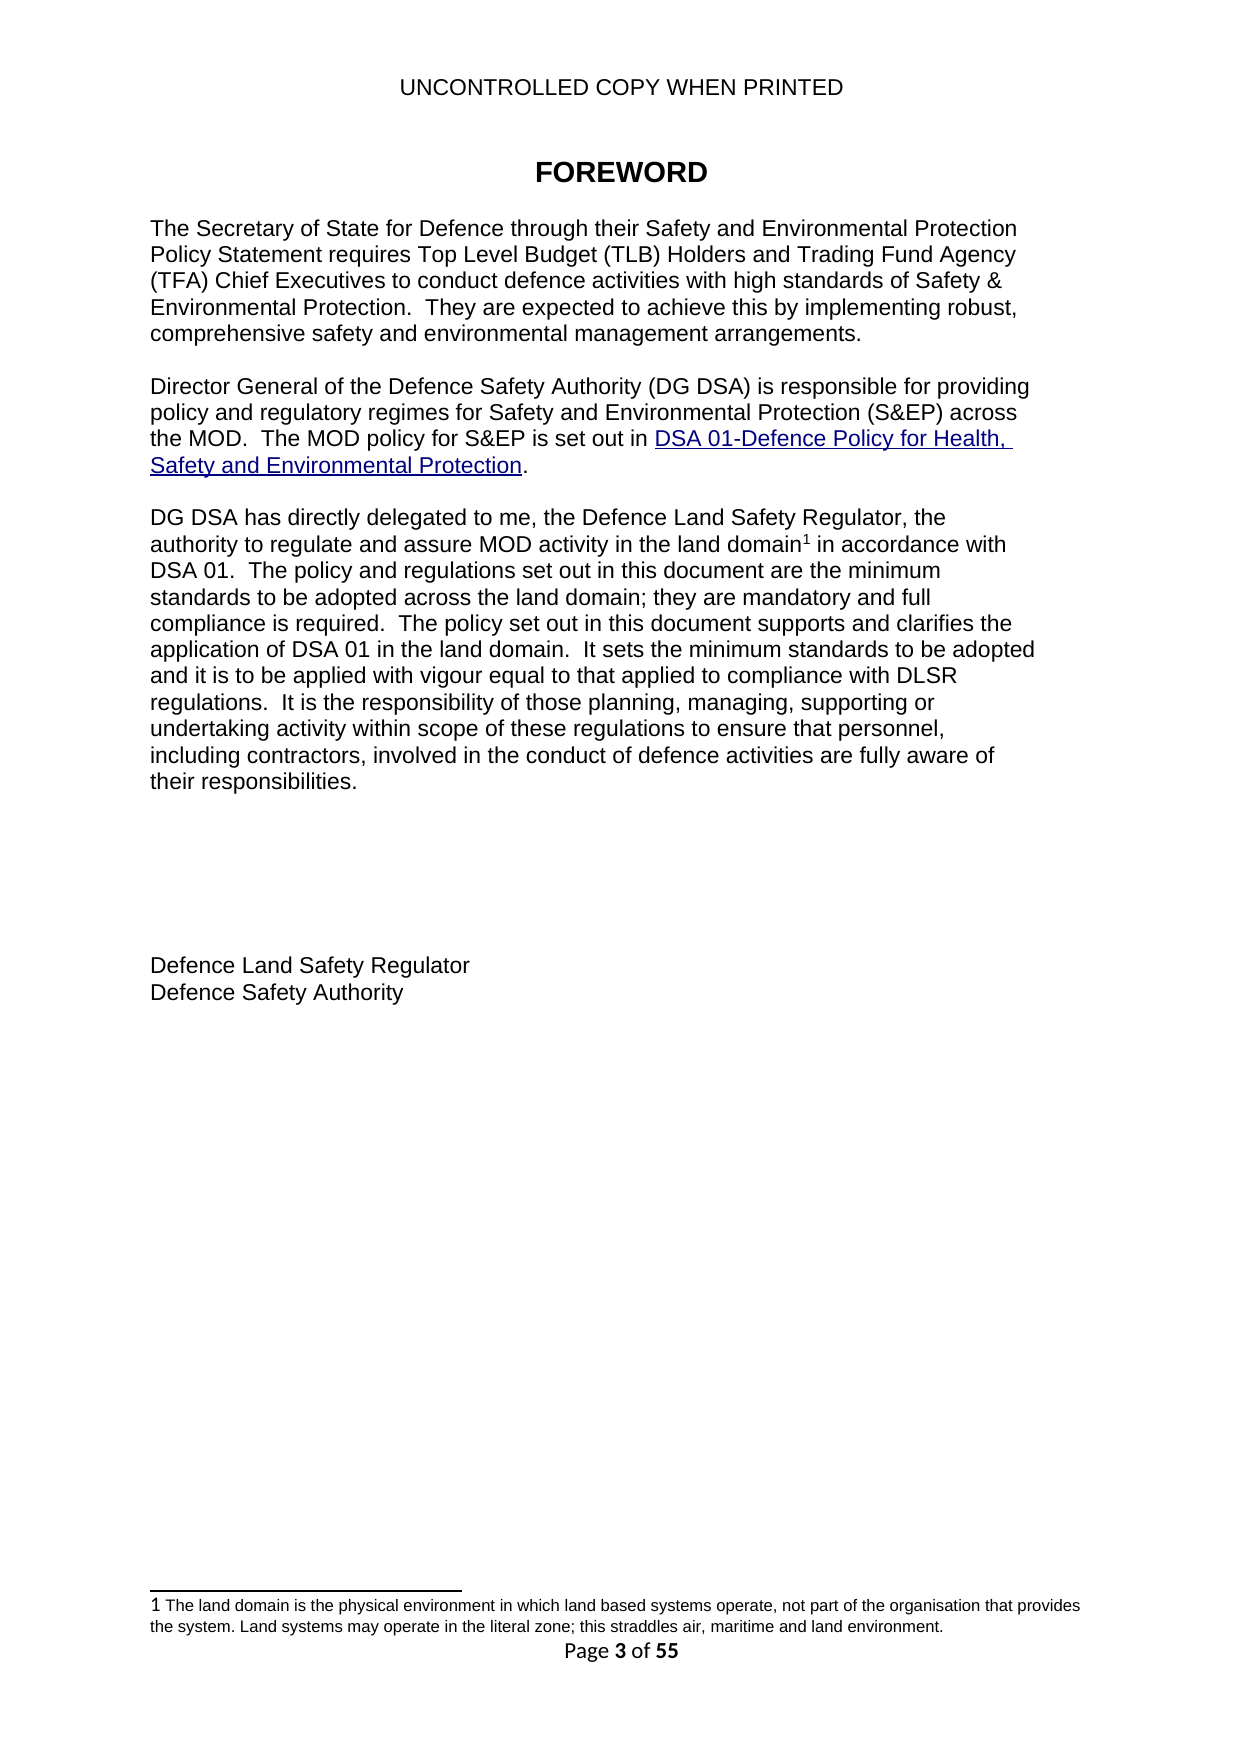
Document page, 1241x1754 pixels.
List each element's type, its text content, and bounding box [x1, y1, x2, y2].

text The land domain is the physical environment in which land based systems operate, not part of the organisation that provides the system. Land systems may operate in the literal zone; this straddles air, maritime and land environment. [150, 1591, 1093, 1636]
text FOREWORD [150, 154, 1093, 188]
text Director General of the Defence Safety Authority (DG DSA) is responsible for providing policy and regulatory regimes for Safety and Environmental Protection (S&EP) across the MOD. The MOD policy for S&EP is set out in DSA 01-Defence Policy for Health, Safety and Environmental Protection. [150, 373, 1038, 478]
text Defence Land Safety Regulator [150, 952, 1093, 979]
text Defence Safety Authority [150, 979, 1093, 1005]
text DG DSA has directly delegated to me, the Defence Land Safety Regulator, the authority to regulate and assure MOD activity in the land domain in accordance with DSA 01. The policy and regulations set out in this document are the minimum standards to be adopted across the land domain; they are mandatory and full compliance is required. The policy set out in this document supports and clarifies the application of DSA 01 in the land domain. It sets the minimum standards to be adopted and it is to be applied with vigour equal to that applied to compliance with DLSR regulations. It is the responsibility of those planning, managing, supporting or undertaking activity within scope of these regulations to ensure that personnel, including contractors, involved in the conduct of defence activities are fully aware of their responsibilities. [150, 504, 1038, 794]
text The Secretary of State for Defence through their Safety and Environmental Protection Policy Statement requires Top Level Budget (TLB) Holders and Trading Fund Agency (TFA) Chief Executives to conduct defence activities with high standards of Safety & Environmental Protection. They are expected to achieve this by implementing robust, comprehensive safety and environmental management arrangements. [150, 214, 1038, 346]
